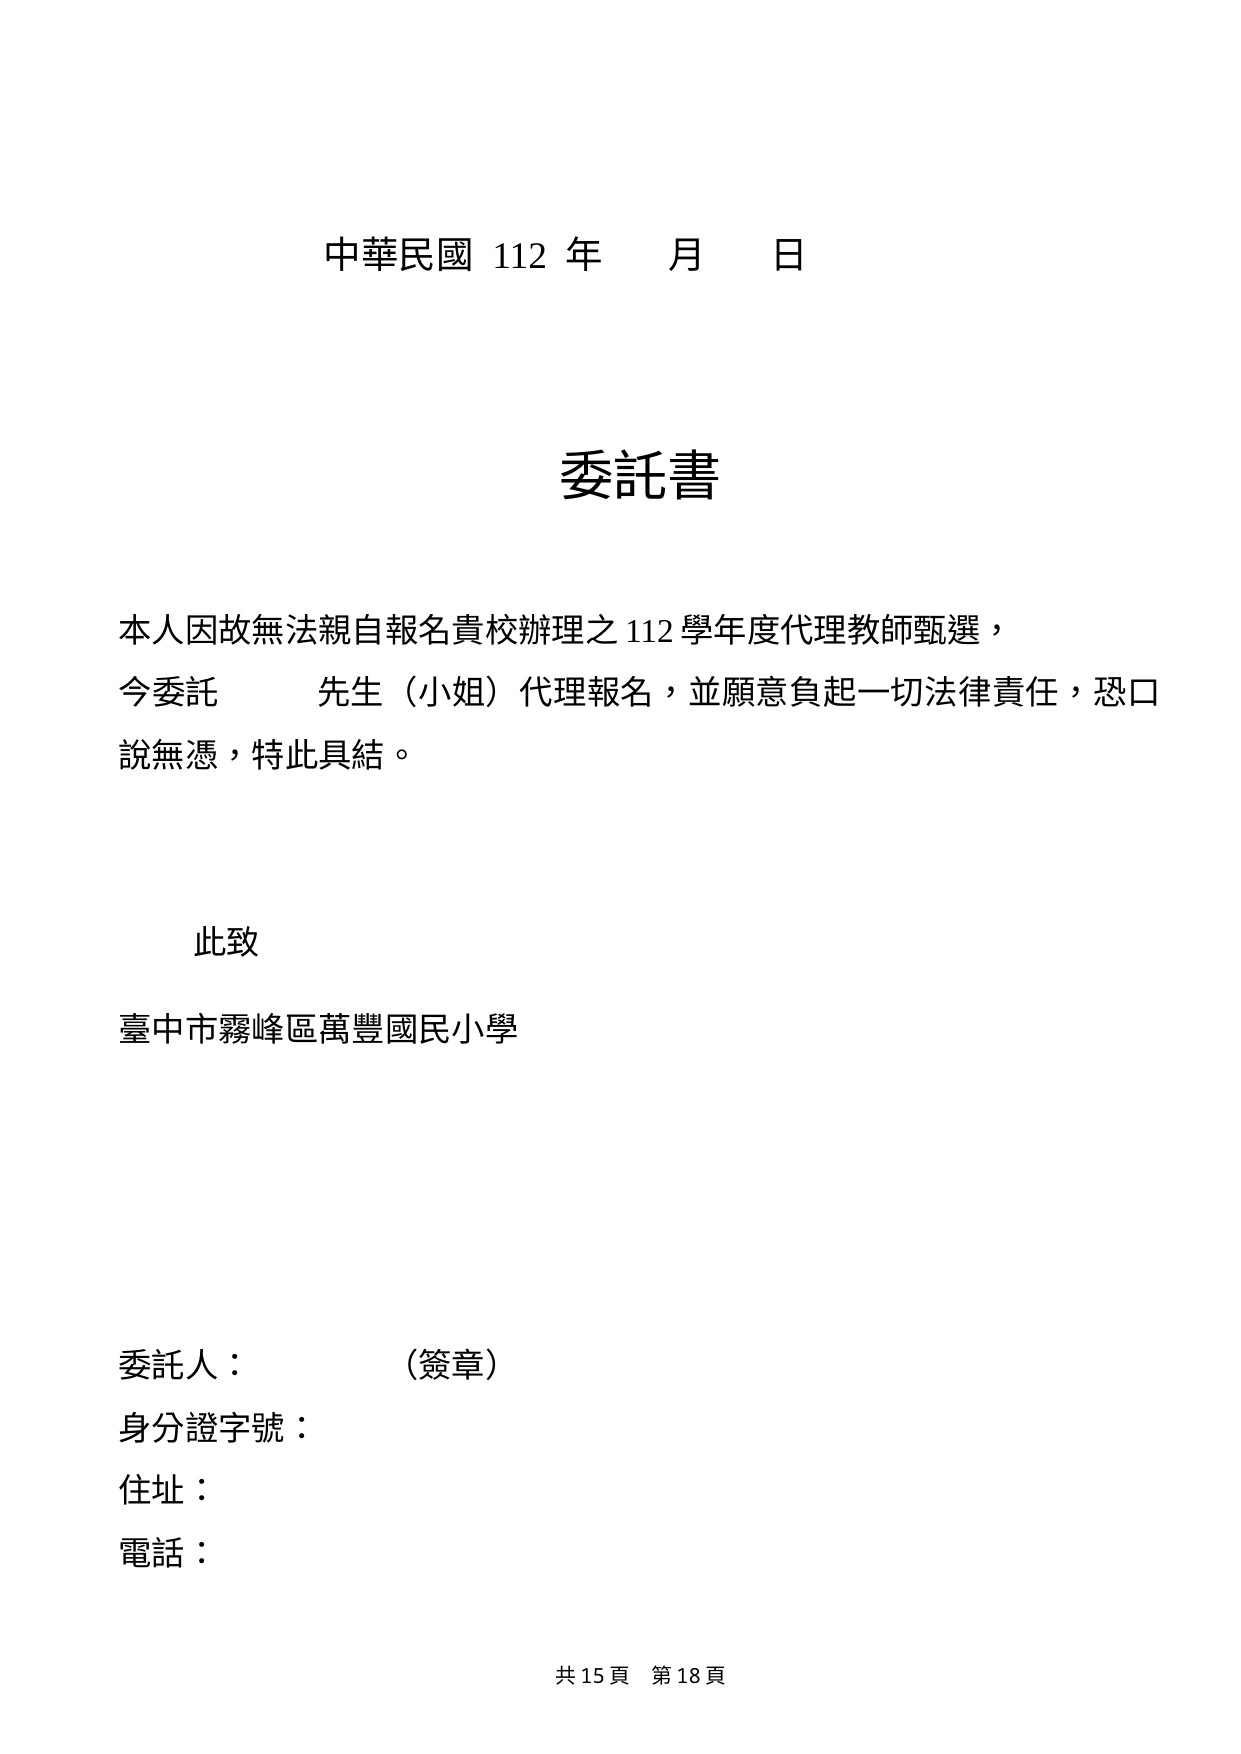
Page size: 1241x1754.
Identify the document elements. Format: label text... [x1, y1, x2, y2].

text 委託書 [118, 398, 1162, 523]
text 住址： [118, 1447, 1162, 1509]
text 身分證字號： [118, 1384, 1162, 1447]
text 今委託 先生（小姐）代理報名，並願意負起一切法律責任，恐口說無憑，特此具結。 [118, 648, 1162, 773]
text 電話： [118, 1509, 1162, 1572]
text 臺中市霧峰區萬豐國民小學 [118, 985, 1162, 1047]
text 中華民國 112 年 月 日 [118, 148, 1012, 273]
text 委託人： （簽章） [118, 1322, 1162, 1384]
text 此致 [118, 898, 1162, 961]
text 本人因故無法親自報名貴校辦理之112學年度代理教師甄選， [118, 586, 1162, 648]
